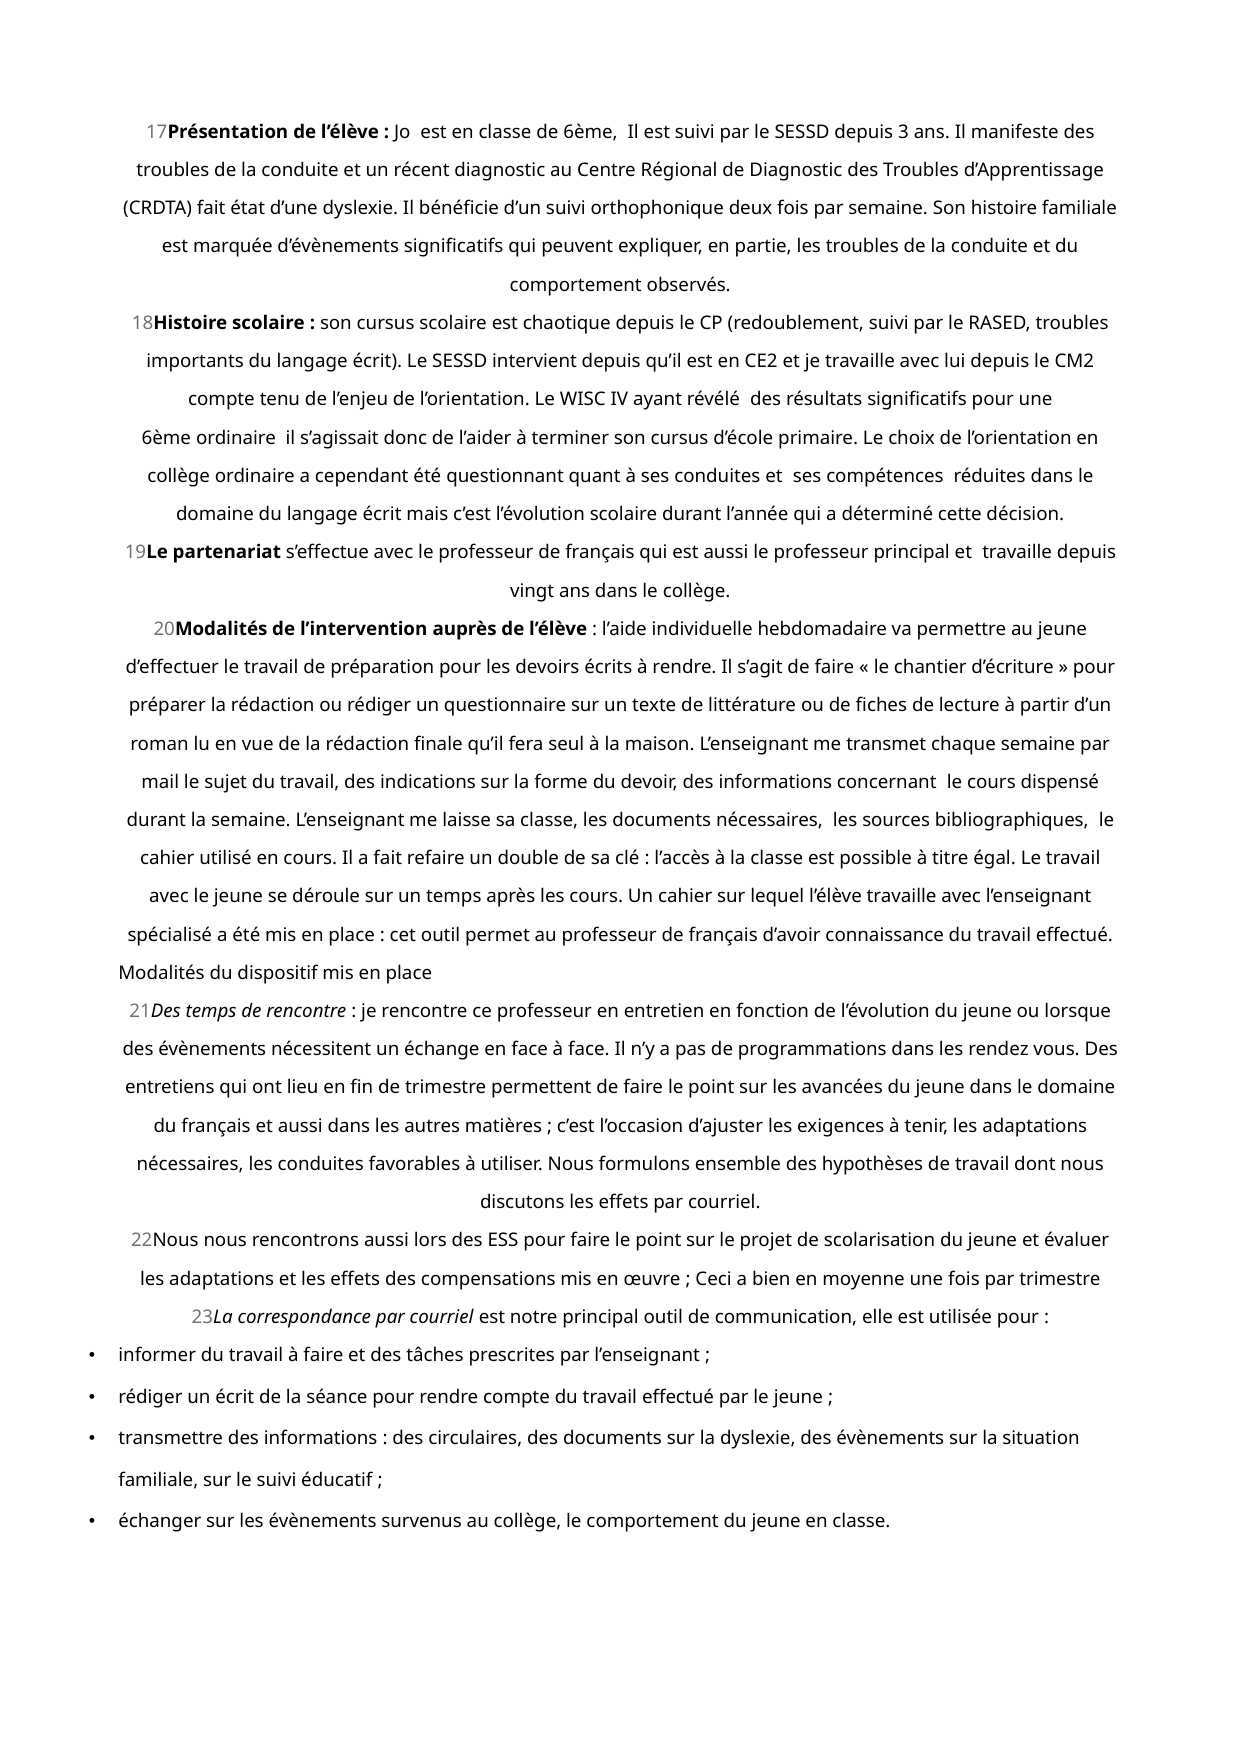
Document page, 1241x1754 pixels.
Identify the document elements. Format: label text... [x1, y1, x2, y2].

text 22Nous nous rencontrons aussi lors des ESS pour faire le point sur le projet de scolarisation du jeune et évaluer les adaptations et les effets des compensations mis en œuvre ; Ceci a bien en moyenne une fois par trimestre [118, 1227, 1122, 1291]
text 23La correspondance par courriel est notre principal outil de communication, elle est utilisée pour : [118, 1303, 1122, 1329]
text 18Histoire scolaire : son cursus scolaire est chaotique depuis le CP (redoublement, suivi par le RASED, troubles importants du langage écrit). Le SESSD intervient depuis qu’il est en CE2 et je travaille avec lui depuis le CM2 compte tenu de l’enjeu de l’orientation. Le WISC IV ayant révélé des résultats significatifs pour une 6ème ordinaire il s’agissait donc de l’aider à terminer son cursus d’école primaire. Le choix de l’orientation en collège ordinaire a cependant été questionnant quant à ses conduites et ses compétences réduites dans le domaine du langage écrit mais c’est l’évolution scolaire durant l’année qui a déterminé cette décision. [118, 309, 1122, 526]
list informer du travail à faire et des tâches prescrites par l’enseignant ; [118, 1341, 1122, 1367]
text 17Présentation de l’élève : Jo est en classe de 6ème, Il est suivi par le SESSD depuis 3 ans. Il manifeste des troubles de la conduite et un récent diagnostic au Centre Régional de Diagnostic des Troubles d’Apprentissage (CRDTA) fait état d’une dyslexie. Il bénéficie d’un suivi orthophonique deux fois par semaine. Son histoire familiale est marquée d’évènements significatifs qui peuvent expliquer, en partie, les troubles de la conduite et du comportement observés. [118, 118, 1122, 297]
text Modalités du dispositif mis en place [118, 959, 1122, 985]
list échanger sur les évènements survenus au collège, le comportement du jeune en classe. [118, 1508, 1122, 1533]
text 21Des temps de rencontre : je rencontre ce professeur en entretien en fonction de l’évolution du jeune ou lorsque des évènements nécessitent un échange en face à face. Il n’y a pas de programmations dans les rendez vous. Des entretiens qui ont lieu en fin de trimestre permettent de faire le point sur les avancées du jeune dans le domaine du français et aussi dans les autres matières ; c’est l’occasion d’ajuster les exigences à tenir, les adaptations nécessaires, les conduites favorables à utiliser. Nous formulons ensemble des hypothèses de travail dont nous discutons les effets par courriel. [118, 997, 1122, 1214]
list rédiger un écrit de la séance pour rendre compte du travail effectué par le jeune ; [118, 1383, 1122, 1408]
list transmettre des informations : des circulaires, des documents sur la dyslexie, des évènements sur la situation familiale, sur le suivi éducatif ; [118, 1424, 1122, 1492]
text 19Le partenariat s’effectue avec le professeur de français qui est aussi le professeur principal et travaille depuis vingt ans dans le collège. [118, 539, 1122, 602]
text 20Modalités de l’intervention auprès de l’élève : l’aide individuelle hebdomadaire va permettre au jeune d’effectuer le travail de préparation pour les devoirs écrits à rendre. Il s’agit de faire « le chantier d’écriture » pour préparer la rédaction ou rédiger un questionnaire sur un texte de littérature ou de fiches de lecture à partir d’un roman lu en vue de la rédaction finale qu’il fera seul à la maison. L’enseignant me transmet chaque semaine par mail le sujet du travail, des indications sur la forme du devoir, des informations concernant le cours dispensé durant la semaine. L’enseignant me laisse sa classe, les documents nécessaires, les sources bibliographiques, le cahier utilisé en cours. Il a fait refaire un double de sa clé : l’accès à la classe est possible à titre égal. Le travail avec le jeune se déroule sur un temps après les cours. Un cahier sur lequel l’élève travaille avec l’enseignant spécialisé a été mis en place : cet outil permet au professeur de français d’avoir connaissance du travail effectué. [118, 615, 1122, 946]
